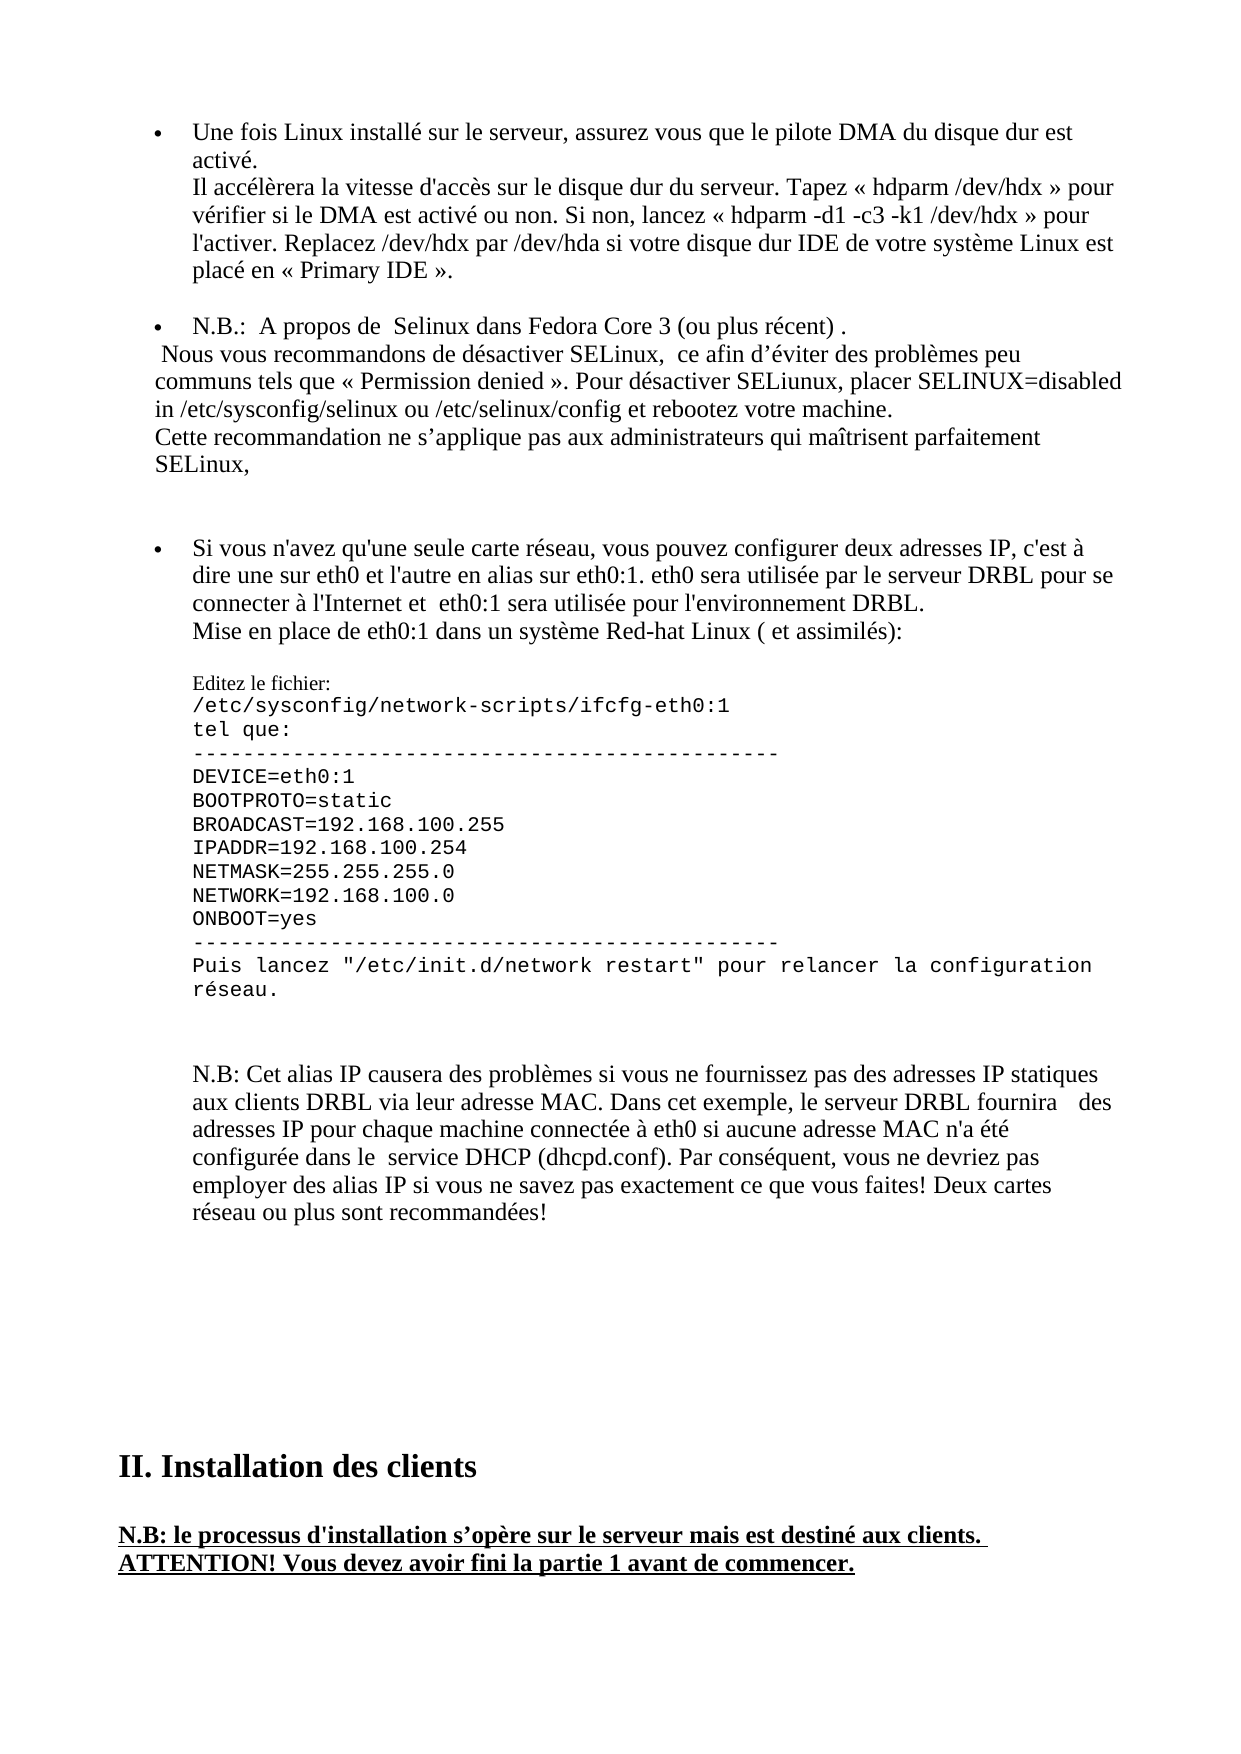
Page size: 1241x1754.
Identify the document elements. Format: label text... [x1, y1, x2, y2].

text ----------------------------------------------- [118, 932, 1122, 956]
list N.B.: A propos de Selinux dans Fedora Core 3 (ou plus récent) . [154, 312, 1122, 340]
text tel que: [118, 719, 1122, 743]
text ONBOOT=yes [118, 908, 1122, 932]
list Si vous n'avez qu'une seule carte réseau, vous pouvez configurer deux adresses IP, c'est à dire une sur eth0 et l'autre en alias sur eth0:1. eth0 sera utilisée par le serveur DRBL pour se connecter à l'Internet et eth0:1 sera utilisée pour l'environnement DRBL. [154, 534, 1122, 617]
text BOOTPROTO=static [118, 790, 1122, 814]
text ----------------------------------------------- [118, 743, 1122, 766]
text Il accélèrera la vitesse d'accès sur le disque dur du serveur. Tapez « hdparm /dev/hdx » pour vérifier si le DMA est activé ou non. Si non, lancez « hdparm -d1 -c3 -k1 /dev/hdx » pour l'activer. Replacez /dev/hdx par /dev/hda si votre disque dur IDE de votre système Linux est placé en « Primary IDE ». [192, 173, 1122, 284]
text DEVICE=eth0:1 [118, 766, 1122, 790]
text NETWORK=192.168.100.0 [118, 884, 1122, 908]
text Cette recommandation ne s’applique pas aux administrateurs qui maîtrisent parfaitement SELinux, [154, 423, 1122, 478]
text IPADDR=192.168.100.254 [118, 837, 1122, 861]
subtitle II. Installation des clients [118, 1448, 1122, 1485]
text Editez le fichier: [118, 672, 1122, 695]
list Une fois Linux installé sur le serveur, assurez vous que le pilote DMA du disque dur est activé. [154, 118, 1122, 173]
text Mise en place de eth0:1 dans un système Red-hat Linux ( et assimilés): [192, 617, 1122, 644]
text BROADCAST=192.168.100.255 [118, 814, 1122, 837]
text N.B: le processus d'installation s’opère sur le serveur mais est destiné aux clients. ATTENTION! Vous devez avoir fini la partie 1 avant de commencer. [118, 1522, 1122, 1577]
text N.B: Cet alias IP causera des problèmes si vous ne fournissez pas des adresses IP statiques aux clients DRBL via leur adresse MAC. Dans cet exemple, le serveur DRBL fournira des adresses IP pour chaque machine connectée à eth0 si aucune adresse MAC n'a été configurée dans le service DHCP (dhcpd.conf). Par conséquent, vous ne devriez pas employer des alias IP si vous ne savez pas exactement ce que vous faites! Deux cartes réseau ou plus sont recommandées! [118, 1060, 1122, 1226]
text Puis lancez "/etc/init.d/network restart" pour relancer la configuration réseau. [118, 956, 1122, 1003]
text NETMASK=255.255.255.0 [118, 861, 1122, 884]
text /etc/sysconfig/network-scripts/ifcfg-eth0:1 [118, 695, 1122, 719]
text Nous vous recommandons de désactiver SELinux, ce afin d’éviter des problèmes peu communs tels que « Permission denied ». Pour désactiver SELiunux, placer SELINUX=disabled in /etc/sysconfig/selinux ou /etc/selinux/config et rebootez votre machine. [154, 340, 1122, 423]
